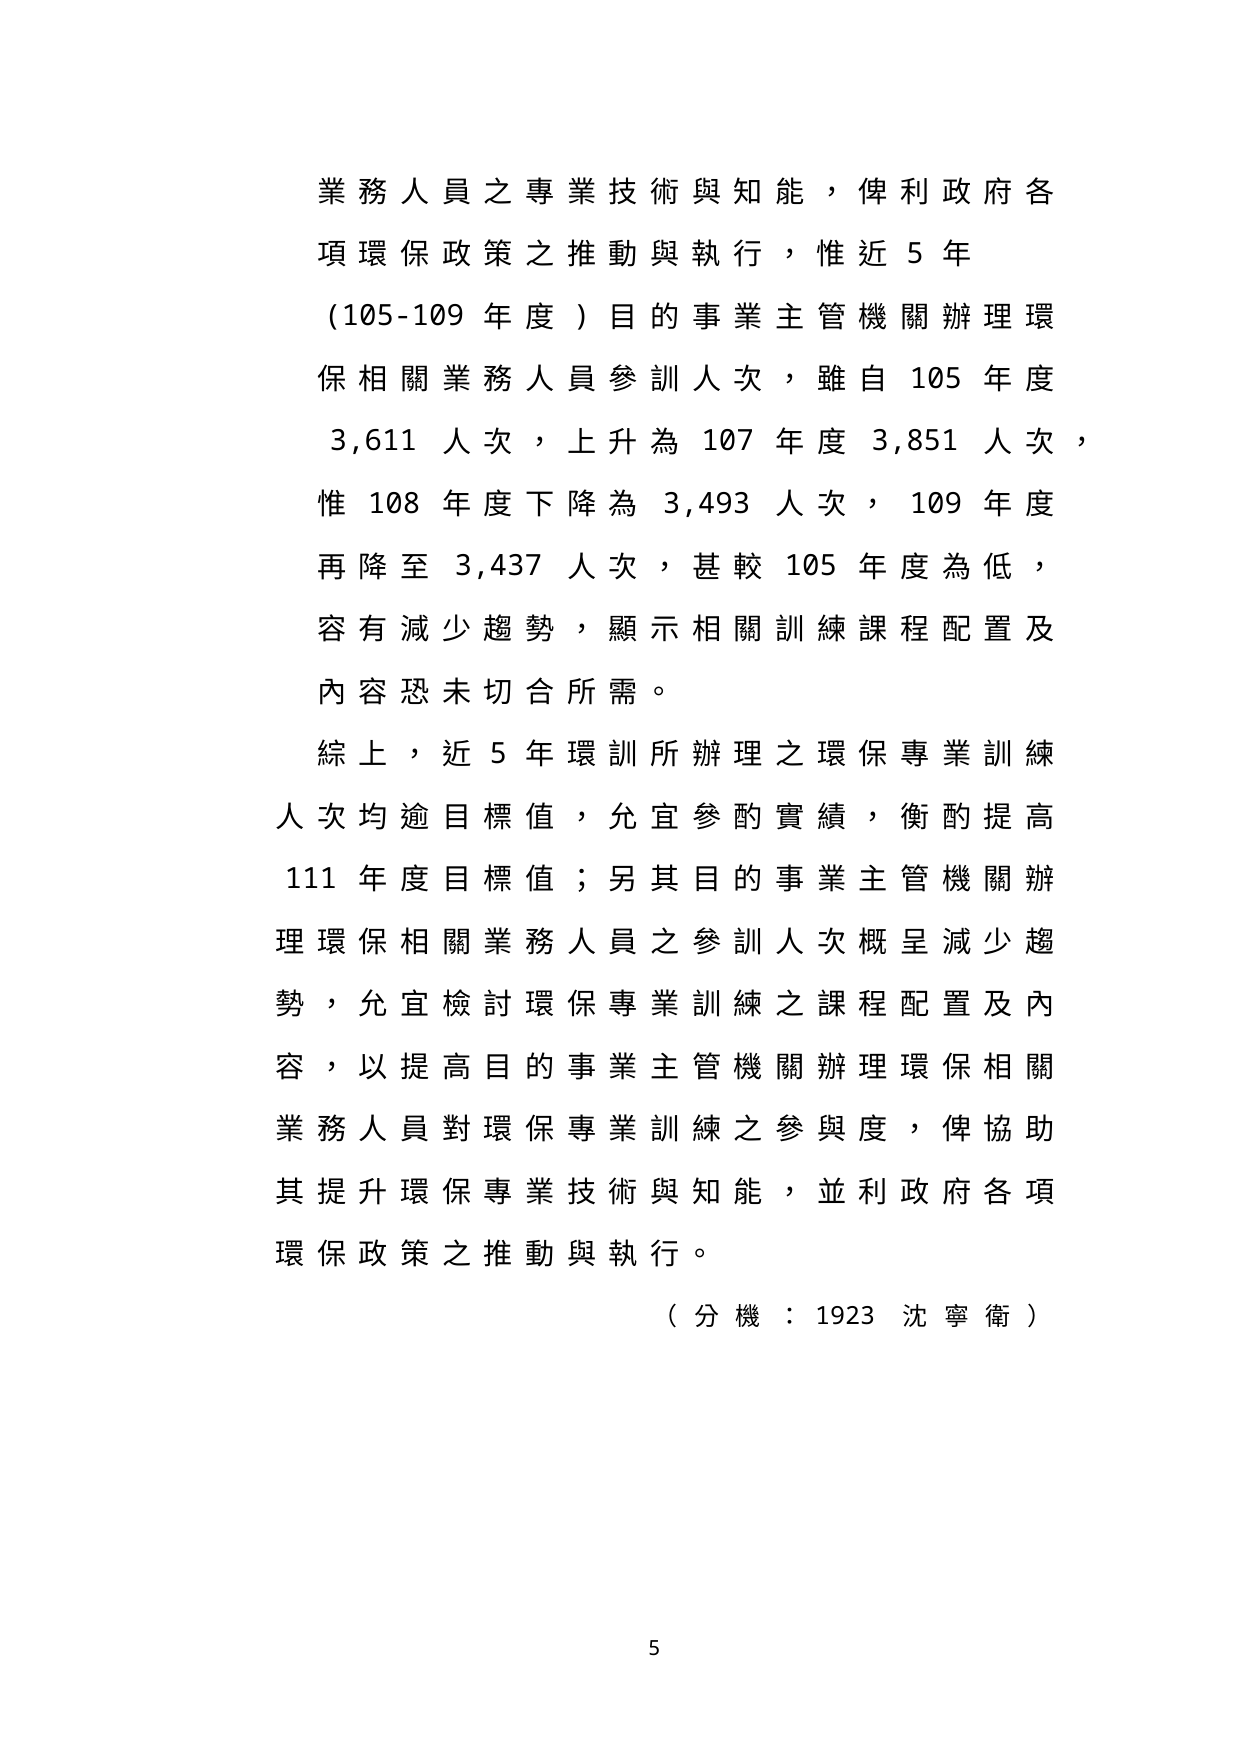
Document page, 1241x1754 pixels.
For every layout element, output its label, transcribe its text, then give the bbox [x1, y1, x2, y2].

text 由於環保專業訓練旨在提升各環保相關業務人員之專業技術與知能，俾利政府各項環保政策之推動與執行，惟近5年(105-109年度)目的事業主管機關辦理環保相關業務人員參訓人次，雖自105年度3,611人次，上升為107年度3,851人次，惟108年度下降為3,493人次，109年度再降至3,437人次，甚較105年度為低，容有減少趨勢，顯示相關訓練課程配置及內容恐未切合所需。 [274, 148, 1061, 710]
text （分機：1923 沈寧衛） [244, 1273, 1061, 1335]
text 綜上，近5年環訓所辦理之環保專業訓練人次均逾目標值，允宜參酌實績，衡酌提高111年度目標值；另其目的事業主管機關辦理環保相關業務人員之參訓人次概呈減少趨勢，允宜檢討環保專業訓練之課程配置及內容，以提高目的事業主管機關辦理環保相關業務人員對環保專業訓練之參與度，俾協助其提升環保專業技術與知能，並利政府各項環保政策之推動與執行。 [244, 710, 1061, 1273]
